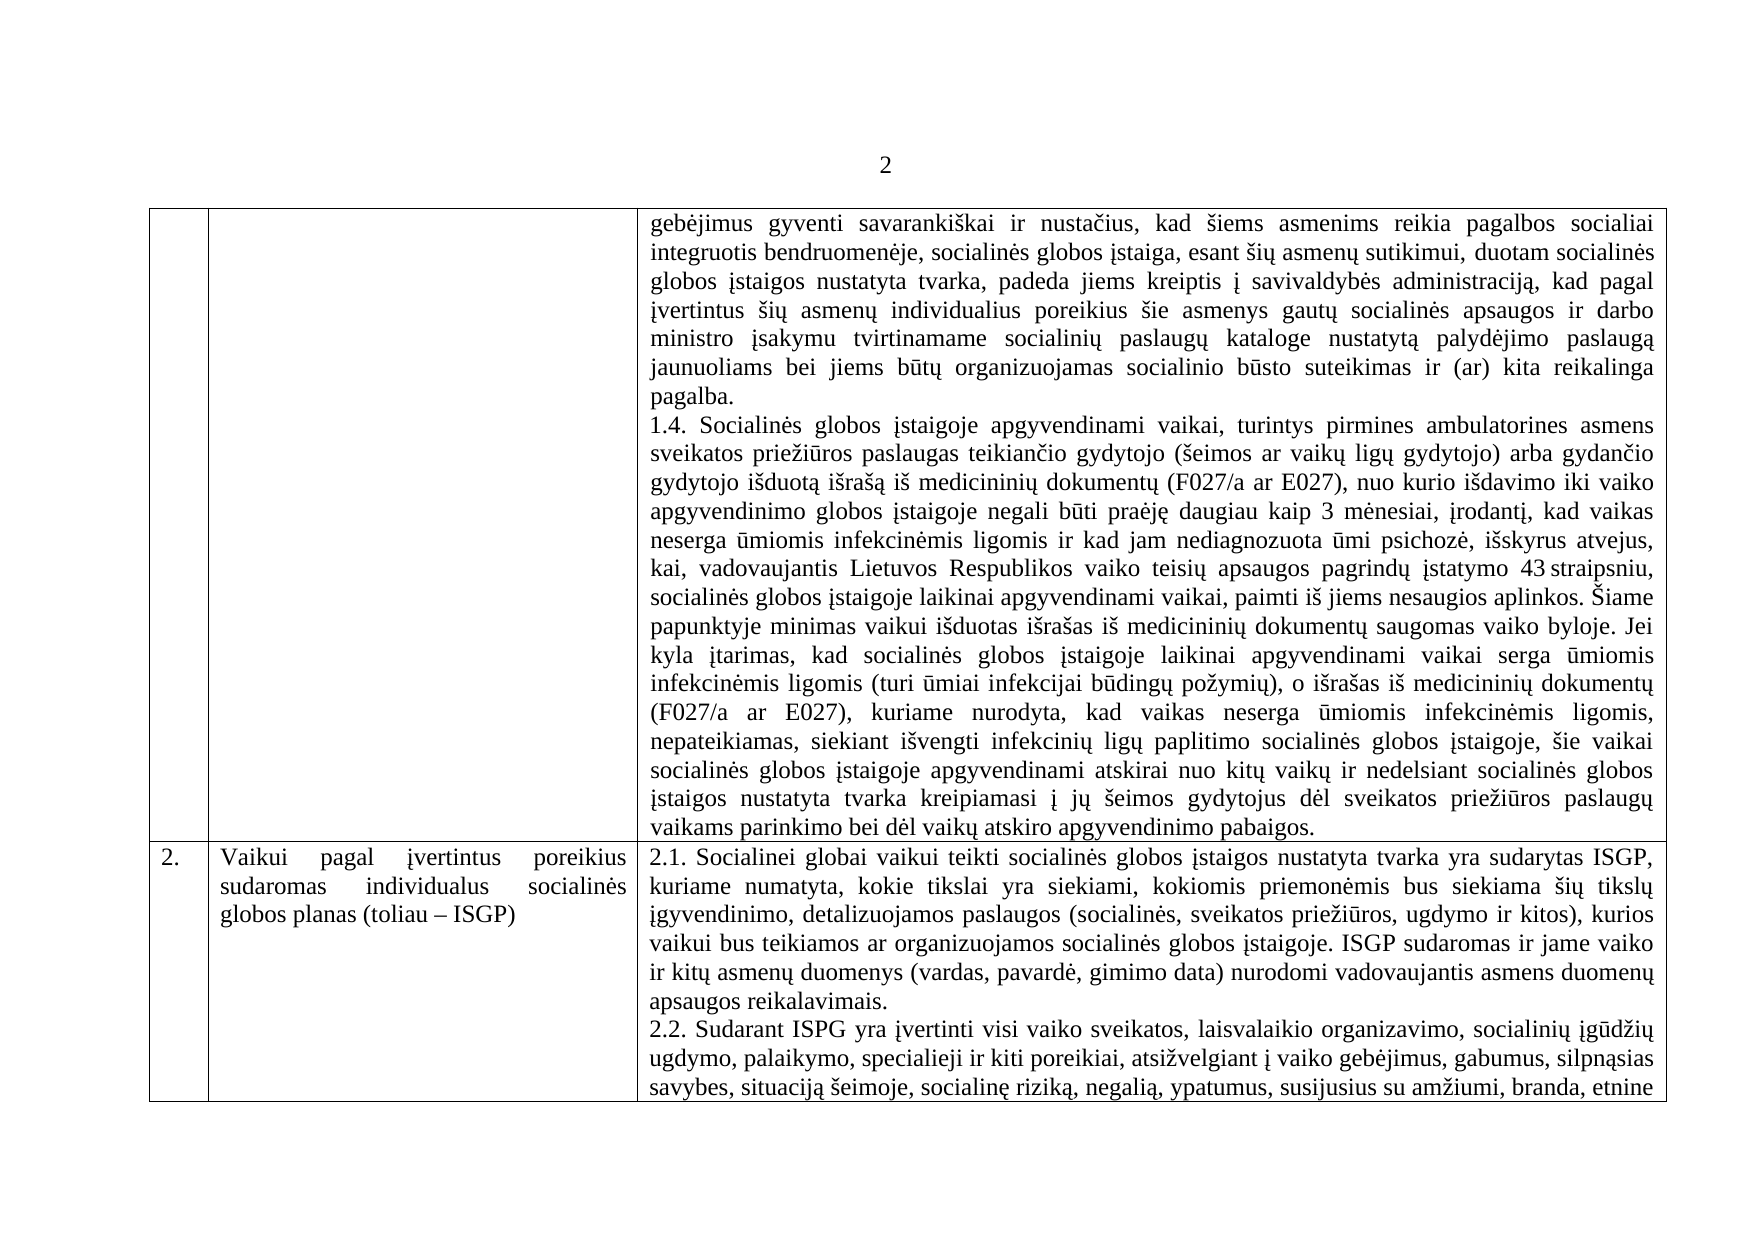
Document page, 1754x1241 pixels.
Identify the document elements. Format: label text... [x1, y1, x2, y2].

table_cell 2.1. Socialinei globai vaikui teikti socialinės globos įstaigos nustatyta tvarka yra sudarytas ISGP, kuriame numatyta, kokie tikslai yra siekiami, kokiomis priemonėmis bus siekiama šių tikslų įgyvendinimo, detalizuojamos paslaugos (socialinės, sveikatos priežiūros, ugdymo ir kitos), kurios vaikui bus teikiamos ar organizuojamos socialinės globos įstaigoje. ISGP sudaromas ir jame vaiko ir kitų asmenų duomenys (vardas, pavardė, gimimo data) nurodomi vadovaujantis asmens duomenų apsaugos reikalavimais. 2.2. Sudarant ISPG yra įvertinti visi vaiko sveikatos, laisvalaikio organizavimo, socialinių įgūdžių ugdymo, palaikymo, specialieji ir kiti poreikiai, atsižvelgiant į vaiko gebėjimus, gabumus, silpnąsias savybes, situaciją šeimoje, socialinę riziką, negalią, ypatumus, susijusius su amžiumi, branda, etnine [638, 842, 1666, 1101]
table_cell [1667, 841, 1671, 1101]
table_cell [1667, 208, 1671, 841]
table_cell Vaikui pagal įvertintus poreikius sudaromas individualus socialinės globos planas (toliau – ISGP) [209, 842, 637, 1101]
table_cell [209, 209, 637, 841]
table_cell gebėjimus gyventi savarankiškai ir nustačius, kad šiems asmenims reikia pagalbos socialiai integruotis bendruomenėje, socialinės globos įstaiga, esant šių asmenų sutikimui, duotam socialinės globos įstaigos nustatyta tvarka, padeda jiems kreiptis į savivaldybės administraciją, kad pagal įvertintus šių asmenų individualius poreikius šie asmenys gautų socialinės apsaugos ir darbo ministro įsakymu tvirtinamame socialinių paslaugų kataloge nustatytą palydėjimo paslaugą jaunuoliams bei jiems būtų organizuojamas socialinio būsto suteikimas ir (ar) kita reikalinga pagalba. 1.4. Socialinės globos įstaigoje apgyvendinami vaikai, turintys pirmines ambulatorines asmens sveikatos priežiūros paslaugas teikiančio gydytojo (šeimos ar vaikų ligų gydytojo) arba gydančio gydytojo išduotą išrašą iš medicininių dokumentų (F027/a ar E027), nuo kurio išdavimo iki vaiko apgyvendinimo globos įstaigoje negali būti praėję daugiau kaip 3 mėnesiai, įrodantį, kad vaikas neserga ūmiomis infekcinėmis ligomis ir kad jam nediagnozuota ūmi psichozė, išskyrus atvejus, kai, vadovaujantis Lietuvos Respublikos vaiko teisių apsaugos pagrindų įstatymo 43 straipsniu, socialinės globos įstaigoje laikinai apgyvendinami vaikai, paimti iš jiems nesaugios aplinkos. Šiame papunktyje minimas vaikui išduotas išrašas iš medicininių dokumentų saugomas vaiko byloje. Jei kyla įtarimas, kad socialinės globos įstaigoje laikinai apgyvendinami vaikai serga ūmiomis infekcinėmis ligomis (turi ūmiai infekcijai būdingų požymių), o išrašas iš medicininių dokumentų (F027/a ar E027), kuriame nurodyta, kad vaikas neserga ūmiomis infekcinėmis ligomis, nepateikiamas, siekiant išvengti infekcinių ligų paplitimo socialinės globos įstaigoje, šie vaikai socialinės globos įstaigoje apgyvendinami atskirai nuo kitų vaikų ir nedelsiant socialinės globos įstaigos nustatyta tvarka kreipiamasi į jų šeimos gydytojus dėl sveikatos priežiūros paslaugų vaikams parinkimo bei dėl vaikų atskiro apgyvendinimo pabaigos. [638, 209, 1666, 841]
table_cell [150, 209, 208, 841]
table_cell 2. [150, 842, 208, 1101]
